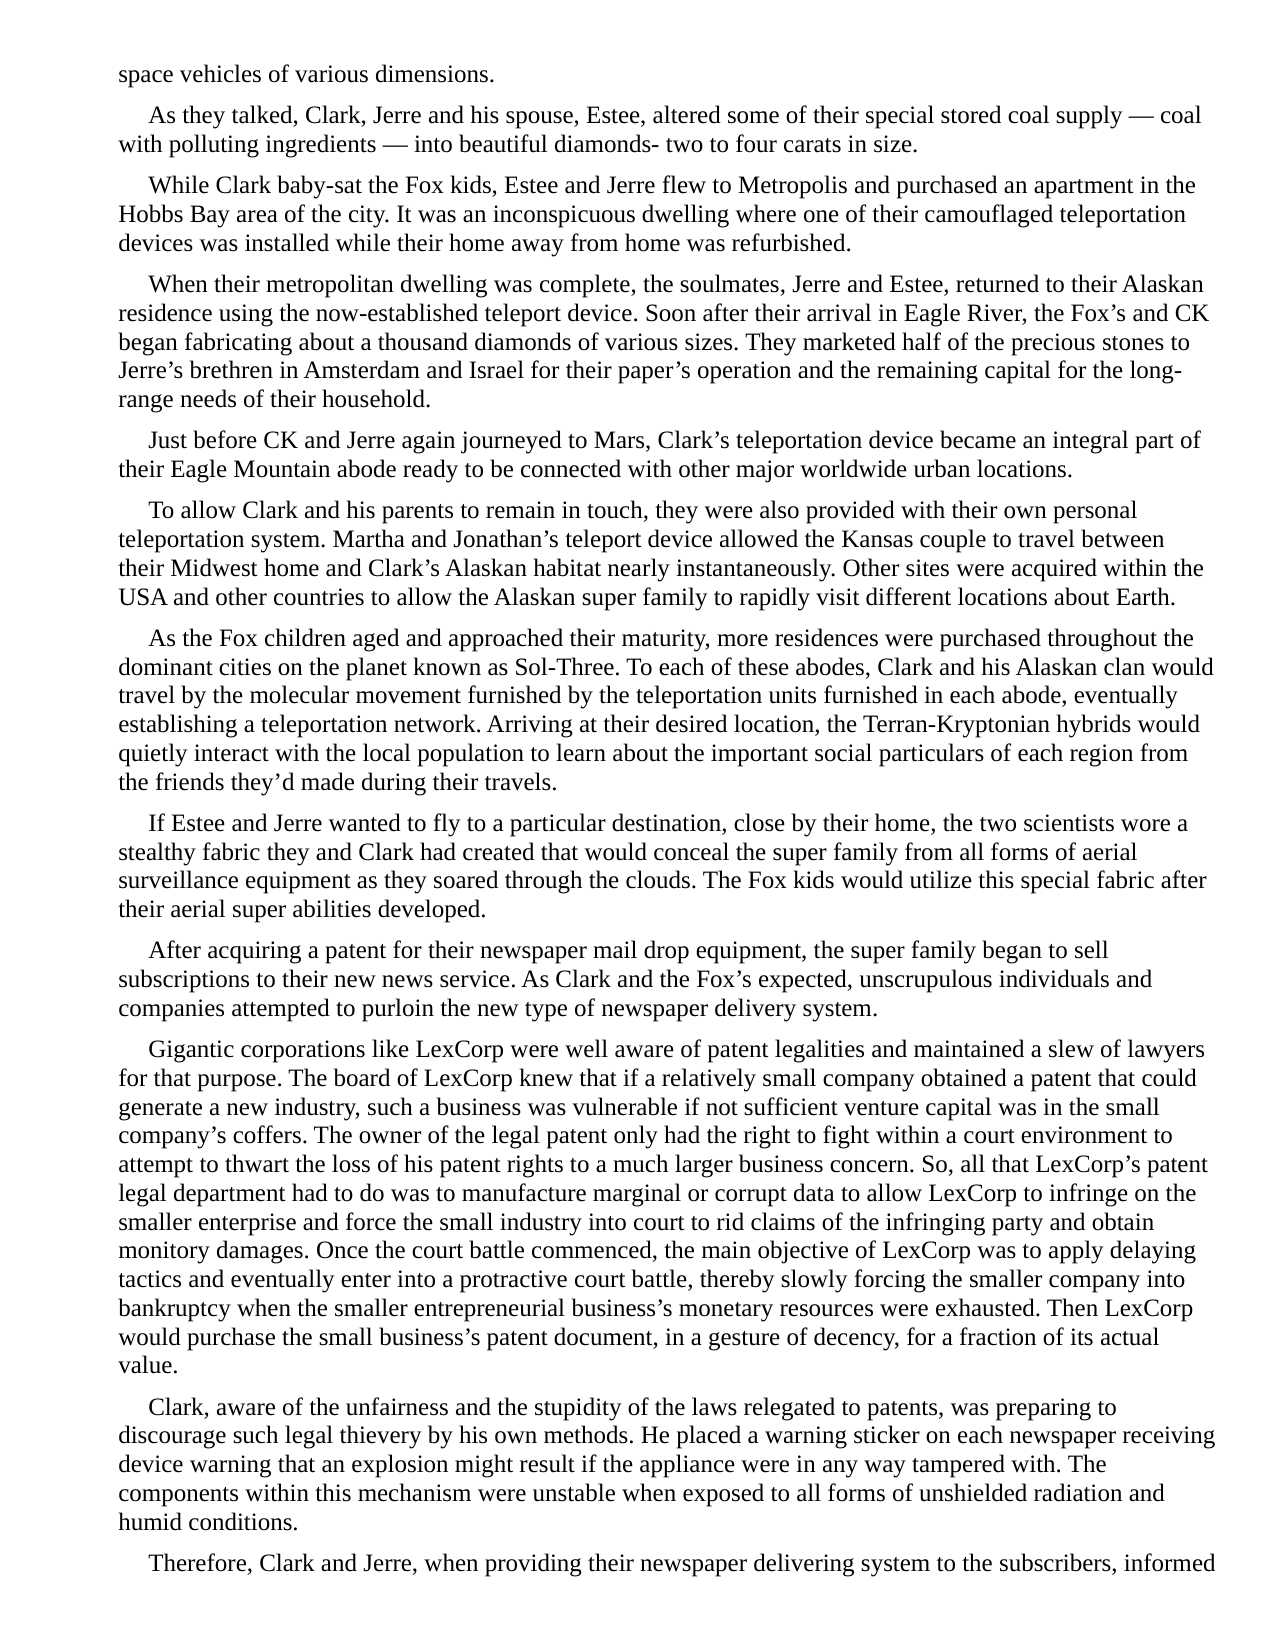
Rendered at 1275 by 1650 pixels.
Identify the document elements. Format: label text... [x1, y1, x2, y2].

text As the Fox children aged and approached their maturity, more residences were purchased throughout the dominant cities on the planet known as Sol-Three. To each of these abodes, Clark and his Alaskan clan would travel by the molecular movement furnished by the teleportation units furnished in each abode, eventually establishing a teleportation network. Arriving at their desired location, the Terran-Kryptonian hybrids would quietly interact with the local population to learn about the important social particulars of each region from the friends they’d made during their travels. [118, 623, 1216, 795]
text If Estee and Jerre wanted to fly to a particular destination, close by their home, the two scientists wore a stealthy fabric they and Clark had created that would conceal the super family from all forms of aerial surveillance equipment as they soared through the clouds. The Fox kids would utilize this special fabric after their aerial super abilities developed. [118, 808, 1216, 923]
text To allow Clark and his parents to remain in touch, they were also provided with their own personal teleportation system. Martha and Jonathan’s teleport device allowed the Kansas couple to travel between their Midwest home and Clark’s Alaskan habitat nearly instantaneously. Other sites were acquired within the USA and other countries to allow the Alaskan super family to rapidly visit different locations about Earth. [118, 495, 1216, 610]
text While Clark baby-sat the Fox kids, Estee and Jerre flew to Metropolis and purchased an apartment in the Hobbs Bay area of the city. It was an inconspicuous dwelling where one of their camouflaged teleportation devices was installed while their home away from home was refurbished. [118, 170, 1216, 257]
text As they talked, Clark, Jerre and his spouse, Estee, altered some of their special stored coal supply — coal with polluting ingredients — into beautiful diamonds- two to four carats in size. [118, 100, 1216, 158]
text After acquiring a patent for their newspaper mail drop equipment, the super family began to sell subscriptions to their new news service. As Clark and the Fox’s expected, unscrupulous individuals and companies attempted to purloin the new type of newspaper delivery system. [118, 935, 1216, 1022]
text Therefore, Clark and Jerre, when providing their newspaper delivering system to the subscribers, informed [118, 1548, 1216, 1577]
text space vehicles of various dimensions. [118, 59, 1216, 88]
text When their metropolitan dwelling was complete, the soulmates, Jerre and Estee, returned to their Alaskan residence using the now-established teleport device. Soon after their arrival in Eagle River, the Fox’s and CK began fabricating about a thousand diamonds of various sizes. They marketed half of the precious stones to Jerre’s brethren in Amsterdam and Israel for their paper’s operation and the remaining capital for the long-range needs of their household. [118, 269, 1216, 413]
text Just before CK and Jerre again journeyed to Mars, Clark’s teleportation device became an integral part of their Eagle Mountain abode ready to be connected with other major worldwide urban locations. [118, 425, 1216, 483]
text Gigantic corporations like LexCorp were well aware of patent legalities and maintained a slew of lawyers for that purpose. The board of LexCorp knew that if a relatively small company obtained a patent that could generate a new industry, such a business was vulnerable if not sufficient venture capital was in the small company’s coffers. The owner of the legal patent only had the right to fight within a court environment to attempt to thwart the loss of his patent rights to a much larger business concern. So, all that LexCorp’s patent legal department had to do was to manufacture marginal or corrupt data to allow LexCorp to infringe on the smaller enterprise and force the small industry into court to rid claims of the infringing party and obtain monitory damages. Once the court battle commenced, the main objective of LexCorp was to apply delaying tactics and eventually enter into a protractive court battle, thereby slowly forcing the smaller company into bankruptcy when the smaller entrepreneurial business’s monetary resources were exhausted. Then LexCorp would purchase the small business’s patent document, in a gesture of decency, for a fraction of its actual value. [118, 1034, 1216, 1379]
text Clark, aware of the unfairness and the stupidity of the laws relegated to patents, was preparing to discourage such legal thievery by his own methods. He placed a warning sticker on each newspaper receiving device warning that an explosion might result if the appliance were in any way tampered with. The components within this mechanism were unstable when exposed to all forms of unshielded radiation and humid conditions. [118, 1392, 1216, 1535]
